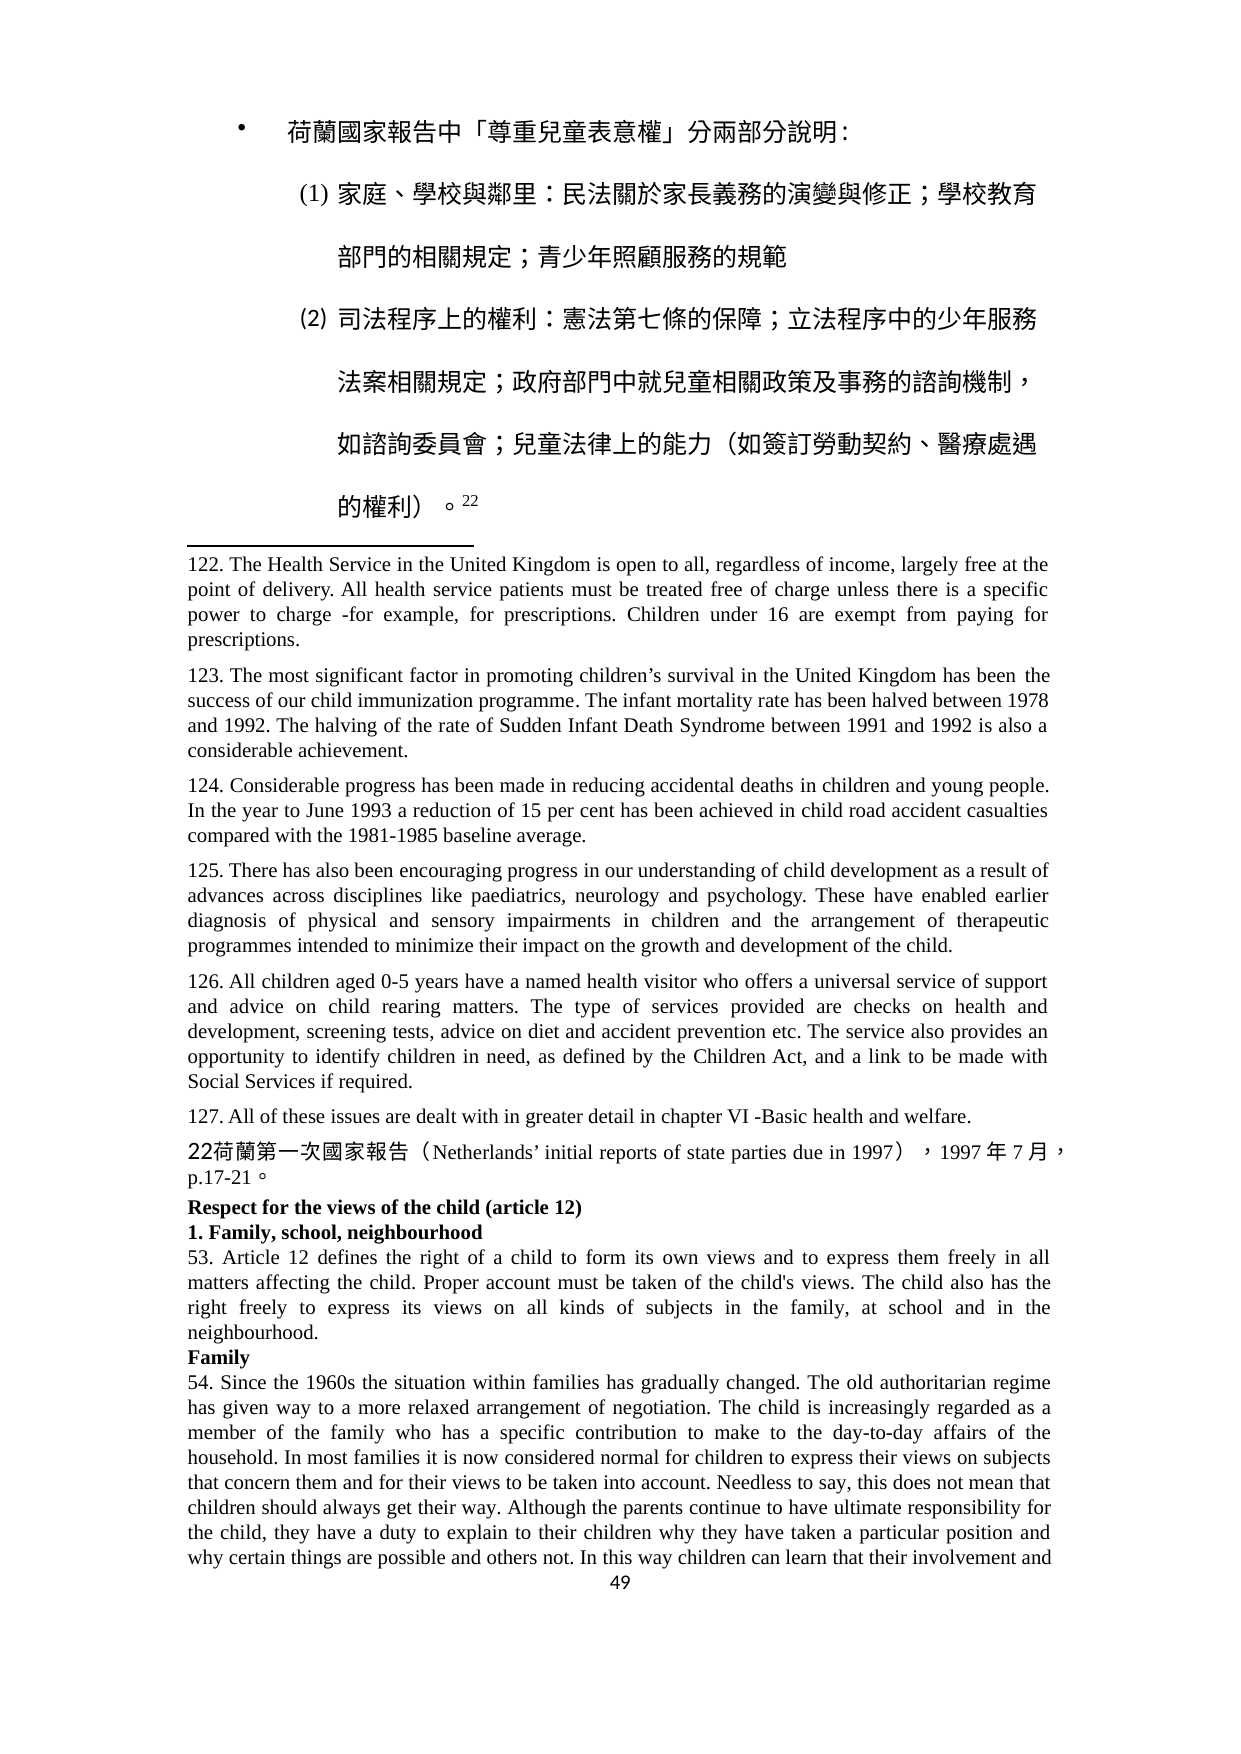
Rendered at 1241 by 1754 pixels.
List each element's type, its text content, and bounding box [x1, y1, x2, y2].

list 荷蘭國家報告中「尊重兒童表意權」分兩部分說明: [237, 89, 1053, 151]
list Family [187, 1344, 1053, 1369]
list 54. Since the 1960s the situation within families has gradually changed. The old authoritarian regime has given way to a more relaxed arrangement of negotiation. The child is increasingly regarded as a member of the family who has a specific contribution to make to the day-to-day affairs of the household. In most families it is now considered normal for children to express their views on subjects that concern them and for their views to be taken into account. Needless to say, this does not mean that children should always get their way. Although the parents continue to have ultimate responsibility for the child, they have a duty to explain to their children why they have taken a particular position and why certain things are possible and others not. In this way children can learn that their involvement and [187, 1369, 1053, 1569]
list 家庭、學校與鄰里：民法關於家長義務的演變與修正；學校教育部門的相關規定；青少年照顧服務的規範 [299, 151, 1053, 276]
list 司法程序上的權利：憲法第七條的保障；立法程序中的少年服務法案相關規定；政府部門中就兒童相關政策及事務的諮詢機制，如諮詢委員會；兒童法律上的能力（如簽訂勞動契約、醫療處遇的權利）。 [299, 276, 1053, 526]
list 荷蘭第一次國家報告（Netherlands’ initial reports of state parties due in 1997），1997年7月，p.17-21。 [187, 1139, 1050, 1189]
list 123. The most significant factor in promoting children’s survival in the United Kingdom has been the success of our child immunization programme. The infant mortality rate has been halved between 1978 and 1992. The halving of the rate of Sudden Infant Death Syndrome between 1991 and 1992 is also a considerable achievement. [187, 662, 1050, 762]
list 122. The Health Service in the United Kingdom is open to all, regardless of income, largely free at the point of delivery. All health service patients must be treated free of charge unless there is a specific power to charge -for example, for prescriptions. Children under 16 are exempt from paying for prescriptions. [187, 552, 1050, 652]
list 53. Article 12 defines the right of a child to form its own views and to express them freely in all matters affecting the child. Proper account must be taken of the child's views. The child also has the right freely to express its views on all kinds of subjects in the family, at school and in the neighbourhood. [187, 1244, 1053, 1344]
list 125. There has also been encouraging progress in our understanding of child development as a result of advances across disciplines like paediatrics, neurology and psychology. These have enabled earlier diagnosis of physical and sensory impairments in children and the arrangement of therapeutic programmes intended to minimize their impact on the growth and development of the child. [187, 858, 1050, 958]
list 126. All children aged 0-5 years have a named health visitor who offers a universal service of support and advice on child rearing matters. The type of services provided are checks on health and development, screening tests, advice on diet and accident prevention etc. The service also provides an opportunity to identify children in need, as defined by the Children Act, and a link to be made with Social Services if required. [187, 968, 1050, 1093]
list 127. All of these issues are dealt with in greater detail in chapter VI -Basic health and welfare. [187, 1104, 1050, 1129]
list Respect for the views of the child (article 12) [187, 1194, 1053, 1219]
list 124. Considerable progress has been made in reducing accidental deaths in children and young people. In the year to June 1993 a reduction of 15 per cent has been achieved in child road accident casualties compared with the 1981-1985 baseline average. [187, 772, 1050, 847]
list 1. Family, school, neighbourhood [187, 1219, 1053, 1244]
